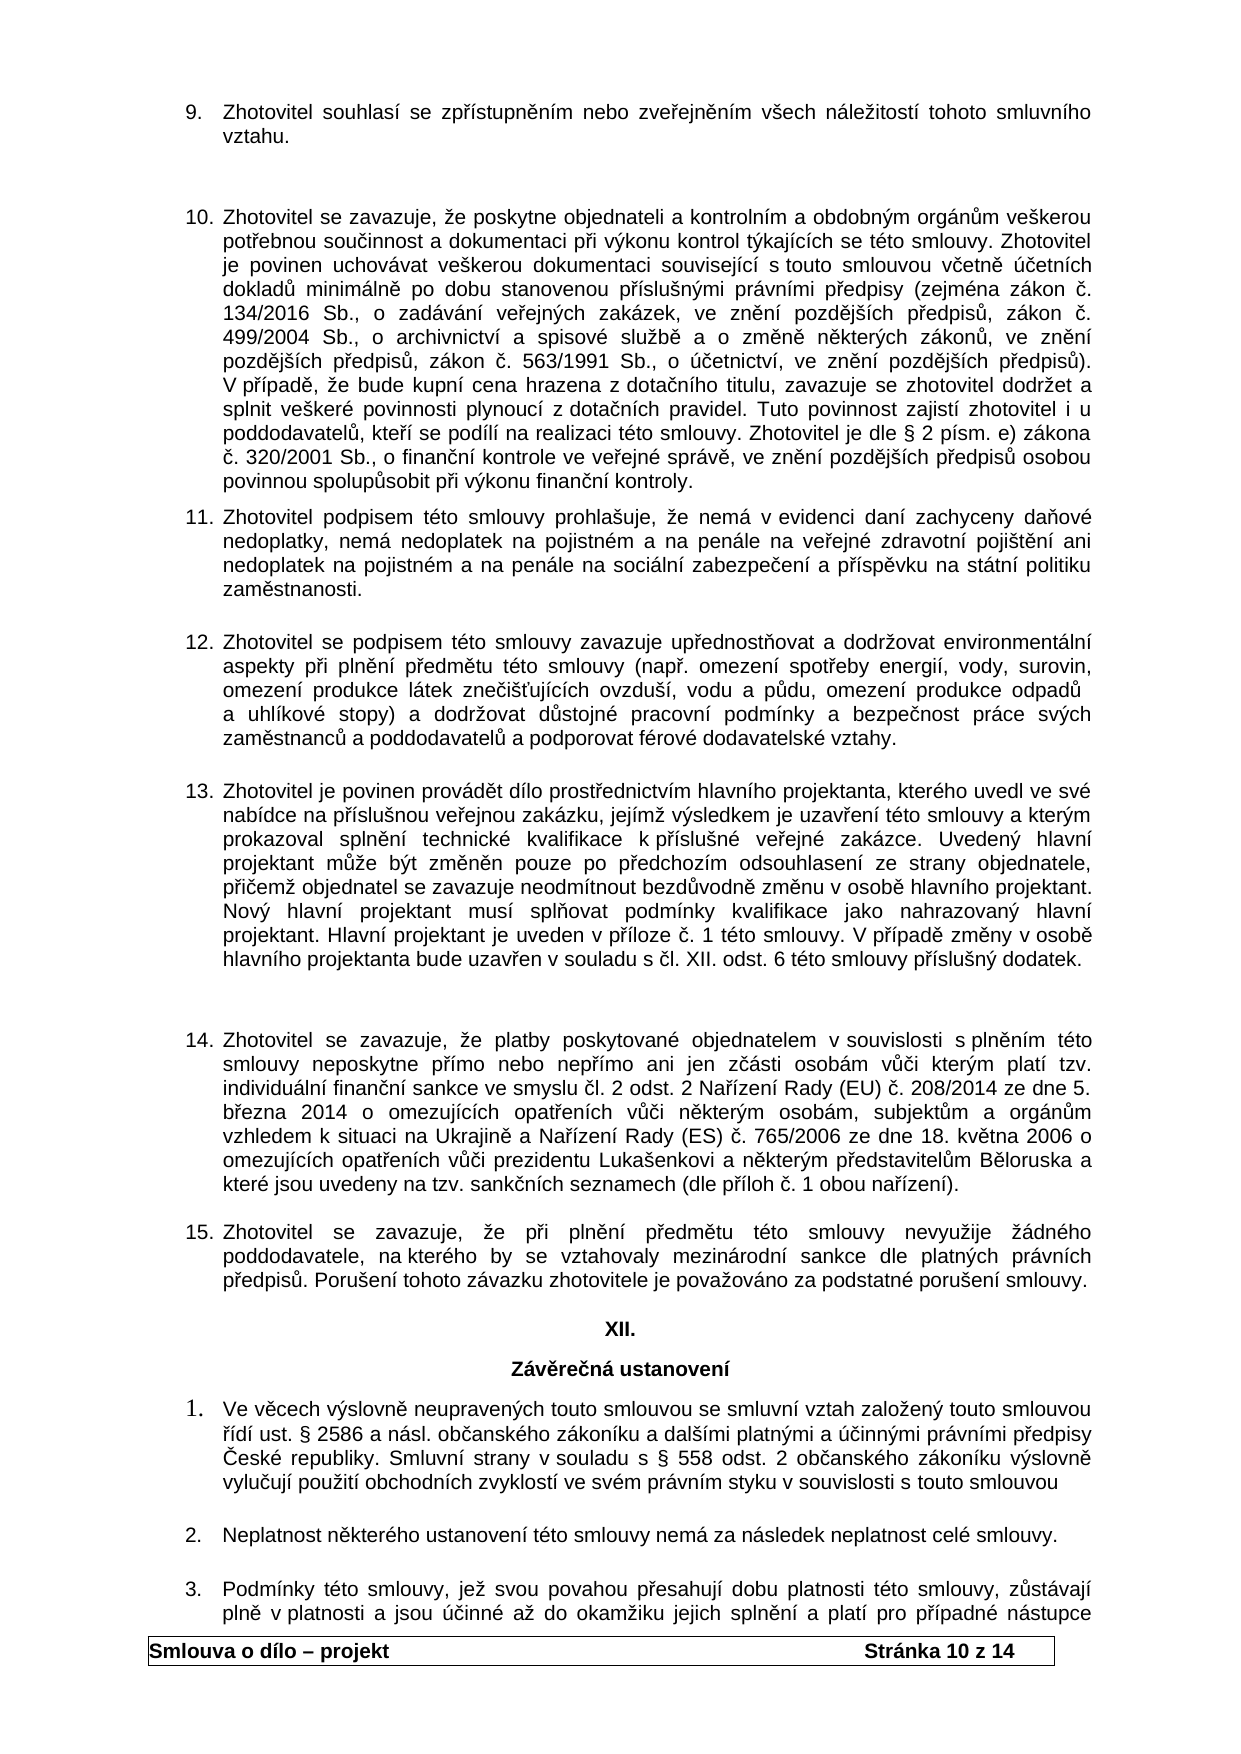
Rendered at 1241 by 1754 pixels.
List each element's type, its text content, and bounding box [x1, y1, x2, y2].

list Zhotovitel se zavazuje, že poskytne objednateli a kontrolním a obdobným orgánům veškerou potřebnou součinnost a dokumentaci při výkonu kontrol týkajících se této smlouvy. Zhotovitel je povinen uchovávat veškerou dokumentaci související s touto smlouvou včetně účetních dokladů minimálně po dobu stanovenou příslušnými právními předpisy (zejména zákon č. 134/2016 Sb., o zadávání veřejných zakázek, ve znění pozdějších předpisů, zákon č. 499/2004 Sb., o archivnictví a spisové službě a o změně některých zákonů, ve znění pozdějších předpisů, zákon č. 563/1991 Sb., o účetnictví, ve znění pozdějších předpisů). V případě, že bude kupní cena hrazena z dotačního titulu, zavazuje se zhotovitel dodržet a splnit veškeré povinnosti plynoucí z dotačních pravidel. Tuto povinnost zajistí zhotovitel i u poddodavatelů, kteří se podílí na realizaci této smlouvy. Zhotovitel je dle § 2 písm. e) zákona č. 320/2001 Sb., o finanční kontrole ve veřejné správě, ve znění pozdějších předpisů osobou povinnou spolupůsobit při výkonu finanční kontroly. [185, 205, 1093, 492]
list Neplatnost některého ustanovení této smlouvy nemá za následek neplatnost celé smlouvy. [185, 1523, 1093, 1547]
text Závěrečná ustanovení [148, 1357, 1093, 1381]
list Zhotovitel podpisem této smlouvy prohlašuje, že nemá v evidenci daní zachyceny daňové nedoplatky, nemá nedoplatek na pojistném a na penále na veřejné zdravotní pojištění ani nedoplatek na pojistném a na penále na sociální zabezpečení a příspěvku na státní politiku zaměstnanosti. [185, 505, 1093, 601]
list Ve věcech výslovně neupravených touto smlouvou se smluvní vztah založený touto smlouvou řídí ust. § 2586 a násl. občanského zákoníku a dalšími platnými a účinnými právními předpisy České republiky. Smluvní strany v souladu s § 558 odst. 2 občanského zákoníku výslovně vylučují použití obchodních zvyklostí ve svém právním styku v souvislosti s touto smlouvou [185, 1393, 1093, 1494]
text XII. [148, 1316, 1093, 1340]
list Zhotovitel se podpisem této smlouvy zavazuje upřednostňovat a dodržovat environmentální aspekty při plnění předmětu této smlouvy (např. omezení spotřeby energií, vody, surovin, omezení produkce látek znečišťujících ovzduší, vodu a půdu, omezení produkce odpadů a uhlíkové stopy) a dodržovat důstojné pracovní podmínky a bezpečnost práce svých zaměstnanců a poddodavatelů a podporovat férové dodavatelské vztahy. [185, 630, 1093, 750]
list Zhotovitel je povinen provádět dílo prostřednictvím hlavního projektanta, kterého uvedl ve své nabídce na příslušnou veřejnou zakázku, jejímž výsledkem je uzavření této smlouvy a kterým prokazoval splnění technické kvalifikace k příslušné veřejné zakázce. Uvedený hlavní projektant může být změněn pouze po předchozím odsouhlasení ze strany objednatele, přičemž objednatel se zavazuje neodmítnout bezdůvodně změnu v osobě hlavního projektant. Nový hlavní projektant musí splňovat podmínky kvalifikace jako nahrazovaný hlavní projektant. Hlavní projektant je uveden v příloze č. 1 této smlouvy. V případě změny v osobě hlavního projektanta bude uzavřen v souladu s čl. XII. odst. 6 této smlouvy příslušný dodatek. [185, 779, 1093, 971]
list Podmínky této smlouvy, jež svou povahou přesahují dobu platnosti této smlouvy, zůstávají plně v platnosti a jsou účinné až do okamžiku jejich splnění a platí pro případné nástupce [185, 1576, 1093, 1624]
list Zhotovitel se zavazuje, že při plnění předmětu této smlouvy nevyužije žádného poddodavatele, na kterého by se vztahovaly mezinárodní sankce dle platných právních předpisů. Porušení tohoto závazku zhotovitele je považováno za podstatné porušení smlouvy. [185, 1219, 1093, 1291]
list Zhotovitel souhlasí se zpřístupněním nebo zveřejněním všech náležitostí tohoto smluvního vztahu. [185, 100, 1093, 148]
list Zhotovitel se zavazuje, že platby poskytované objednatelem v souvislosti s plněním této smlouvy neposkytne přímo nebo nepřímo ani jen zčásti osobám vůči kterým platí tzv. individuální finanční sankce ve smyslu čl. 2 odst. 2 Nařízení Rady (EU) č. 208/2014 ze dne 5. března 2014 o omezujících opatřeních vůči některým osobám, subjektům a orgánům vzhledem k situaci na Ukrajině a Nařízení Rady (ES) č. 765/2006 ze dne 18. května 2006 o omezujících opatřeních vůči prezidentu Lukašenkovi a některým představitelům Běloruska a které jsou uvedeny na tzv. sankčních seznamech (dle příloh č. 1 obou nařízení). [185, 1028, 1093, 1196]
